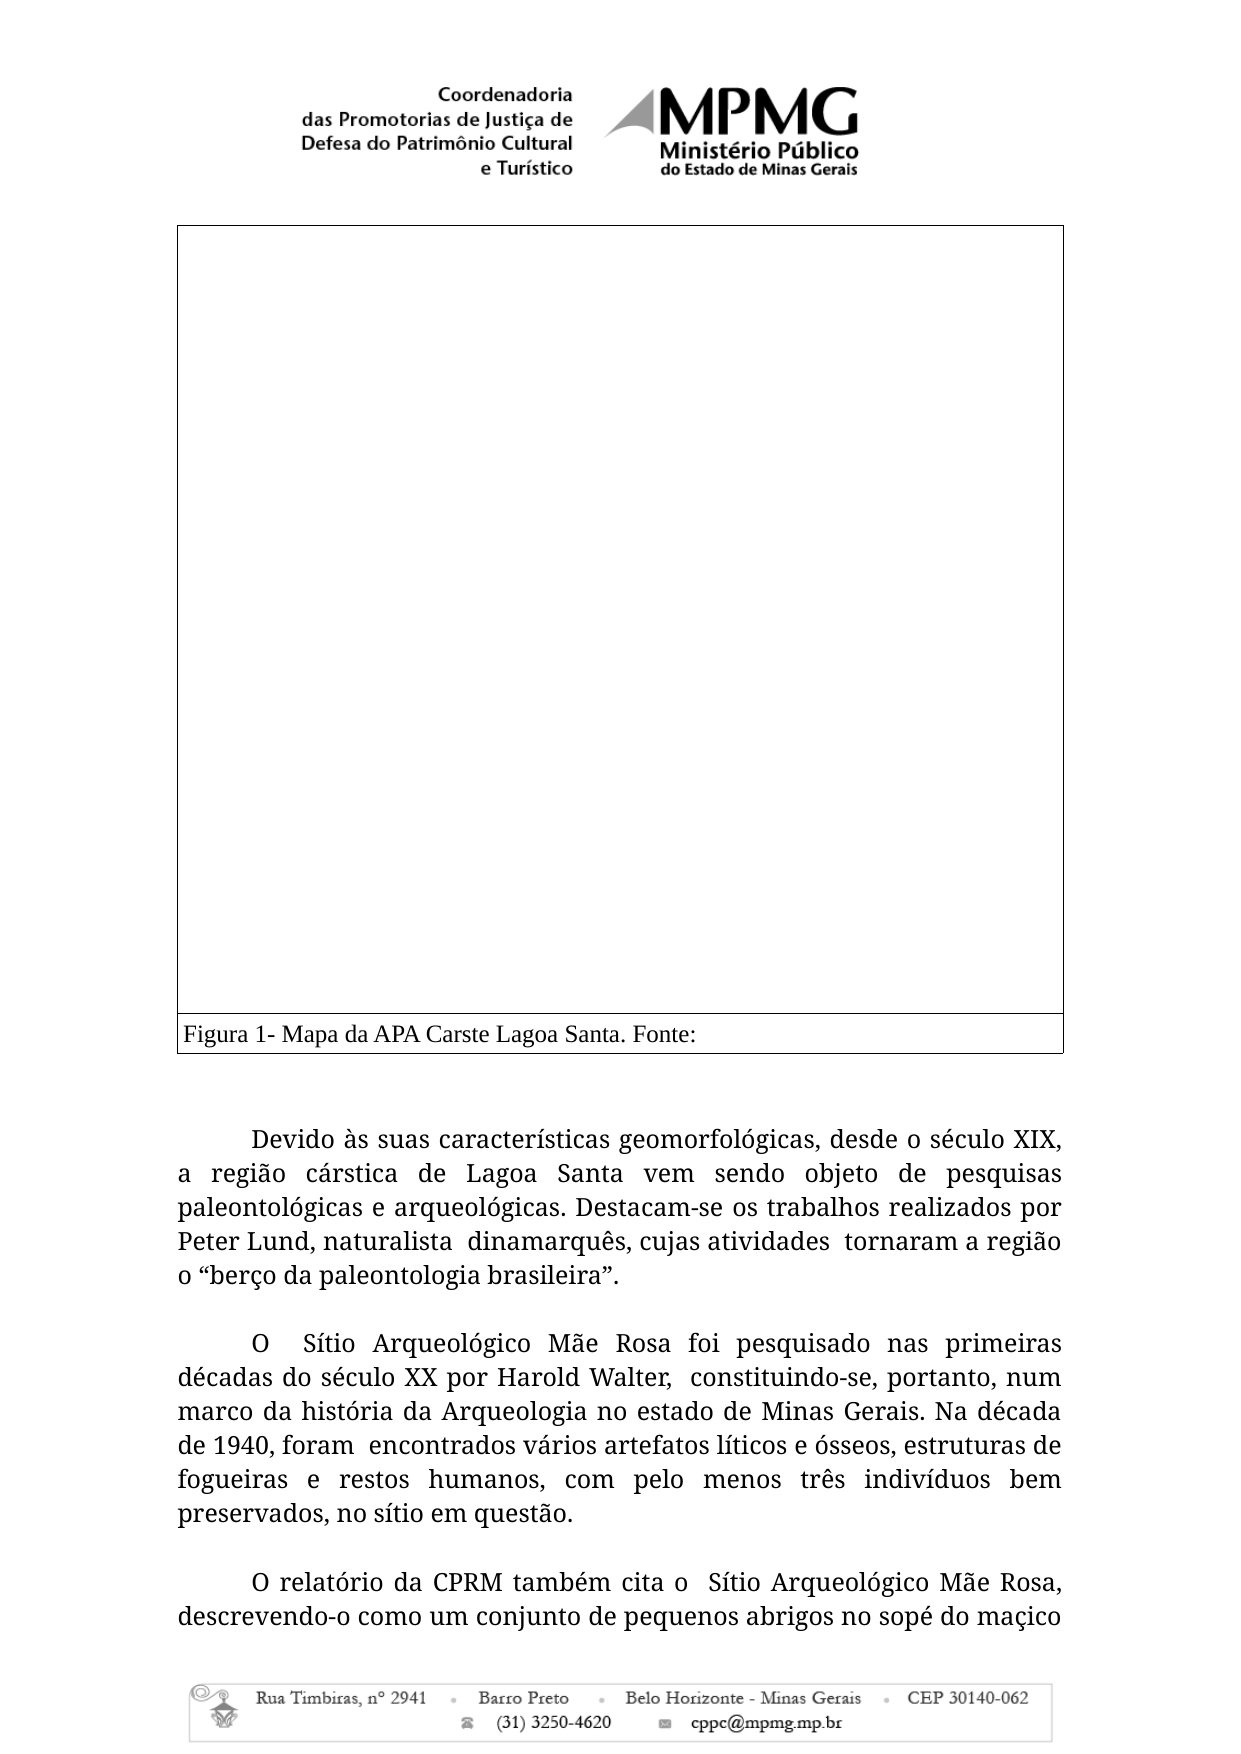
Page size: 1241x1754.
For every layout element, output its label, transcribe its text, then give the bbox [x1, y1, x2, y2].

table_header [178, 226, 1063, 1013]
picture [177, 1675, 1063, 1749]
text Devido às suas características geomorfológicas, desde o século XIX, a região cárstica de Lagoa Santa vem sendo objeto de pesquisas paleontológicas e arqueológicas. Destacam-se os trabalhos realizados por Peter Lund, naturalista dinamarquês, cujas atividades tornaram a região o “berço da paleontologia brasileira”. [177, 1121, 1063, 1292]
text O Sítio Arqueológico Mãe Rosa foi pesquisado nas primeiras décadas do século XX por Harold Walter, constituindo-se, portanto, num marco da história da Arqueologia no estado de Minas Gerais. Na década de 1940, foram encontrados vários artefatos líticos e ósseos, estruturas de fogueiras e restos humanos, com pelo menos três indivíduos bem preservados, no sítio em questão. [177, 1326, 1063, 1530]
table_cell Figura 1- Mapa da APA Carste Lagoa Santa. Fonte: [178, 1014, 1063, 1053]
picture [177, 59, 1053, 192]
text O relatório da CPRM também cita o Sítio Arqueológico Mãe Rosa, descrevendo-o como um conjunto de pequenos abrigos no sopé do maçico [177, 1564, 1063, 1632]
